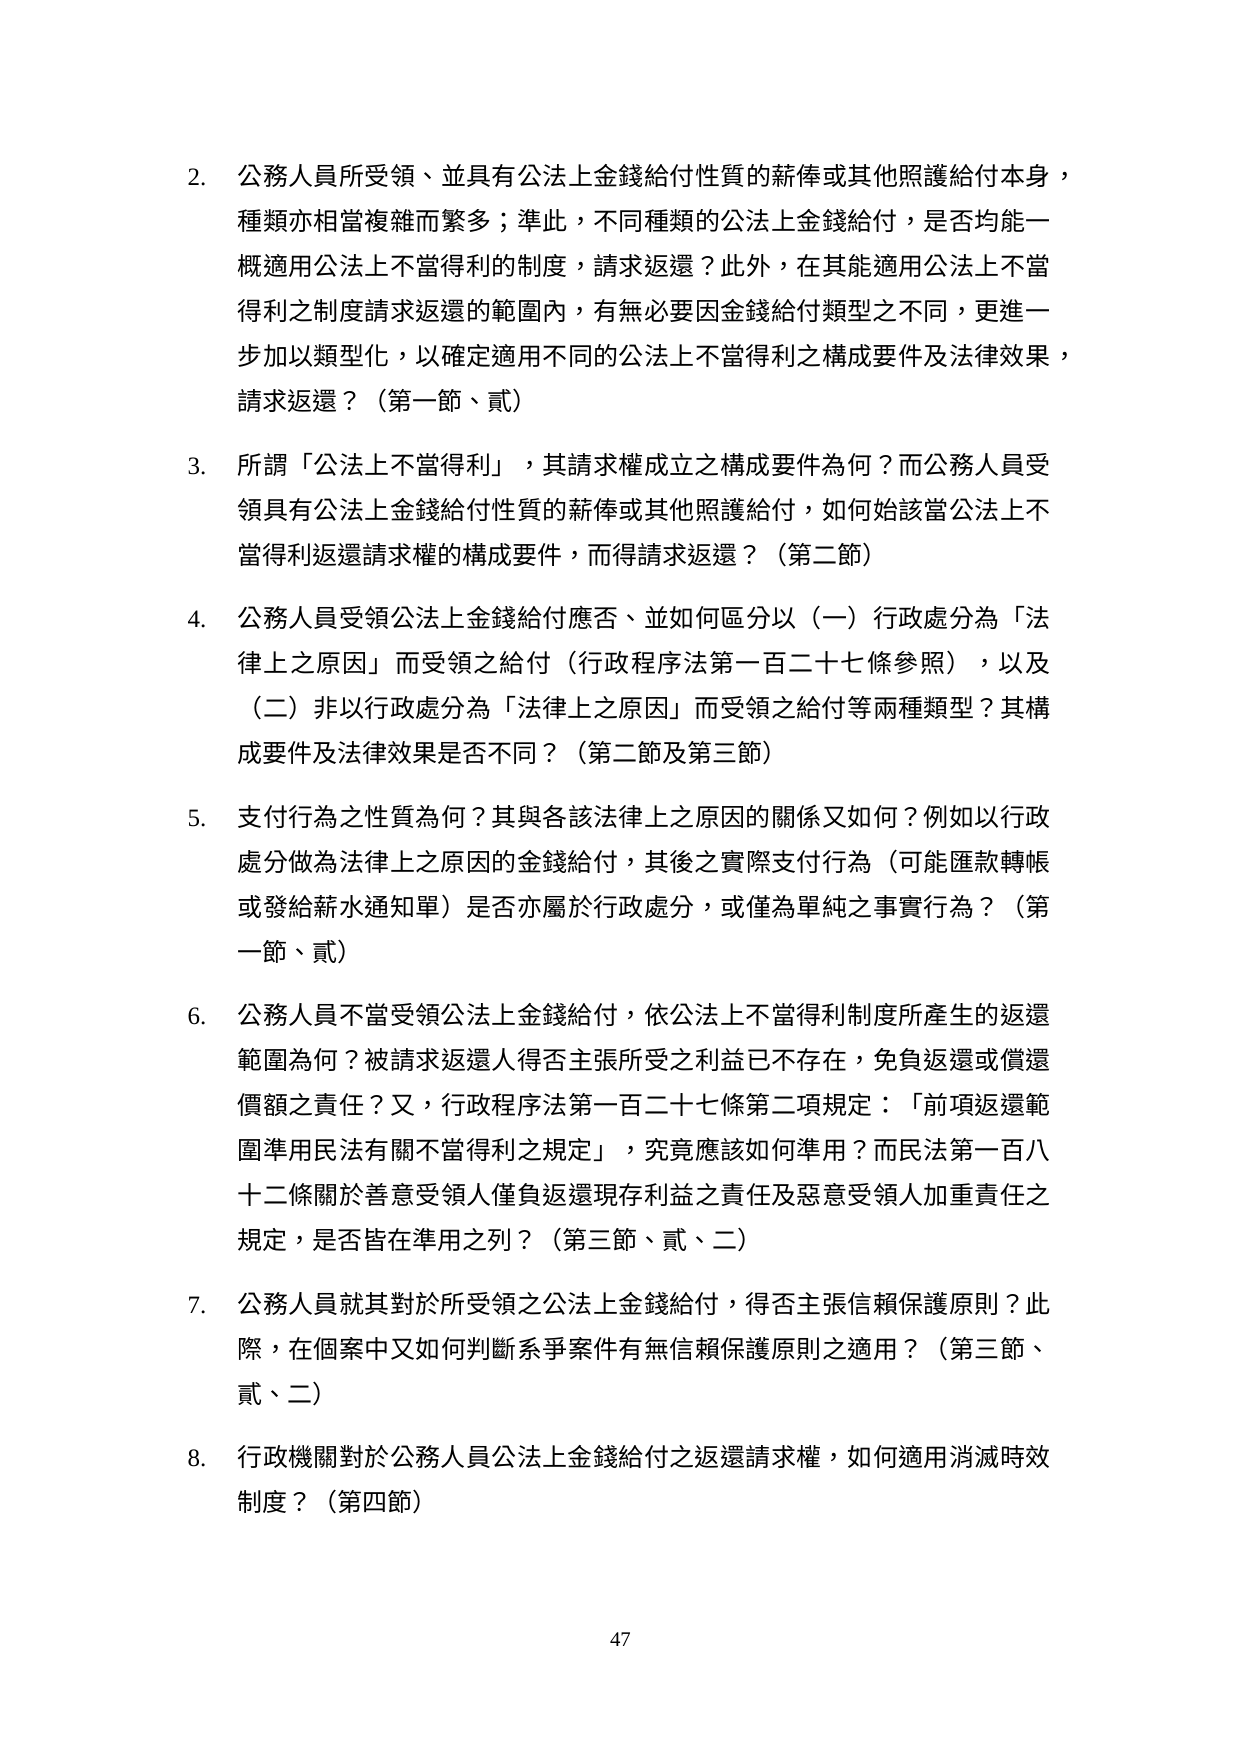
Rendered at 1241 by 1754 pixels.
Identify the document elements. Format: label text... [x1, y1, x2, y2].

list 所謂「公法上不當得利」，其請求權成立之構成要件為何？而公務人員受領具有公法上金錢給付性質的薪俸或其他照護給付，如何始該當公法上不當得利返還請求權的構成要件，而得請求返還？（第二節） [187, 438, 1053, 566]
list 公務人員不當受領公法上金錢給付，依公法上不當得利制度所產生的返還範圍為何？被請求返還人得否主張所受之利益已不存在，免負返還或償還價額之責任？又，行政程序法第一百二十七條第二項規定：「前項返還範圍準用民法有關不當得利之規定」，究竟應該如何準用？而民法第一百八十二條關於善意受領人僅負返還現存利益之責任及惡意受領人加重責任之規定，是否皆在準用之列？（第三節、貳、二） [187, 989, 1053, 1251]
list 公務人員就其對於所受領之公法上金錢給付，得否主張信賴保護原則？此際，在個案中又如何判斷系爭案件有無信賴保護原則之適用？（第三節、貳、二） [187, 1277, 1053, 1405]
list 行政機關對於公務人員公法上金錢給付之返還請求權，如何適用消滅時效制度？（第四節） [187, 1431, 1053, 1513]
list 支付行為之性質為何？其與各該法律上之原因的關係又如何？例如以行政處分做為法律上之原因的金錢給付，其後之實際支付行為（可能匯款轉帳或發給薪水通知單）是否亦屬於行政處分，或僅為單純之事實行為？（第一節、貳） [187, 790, 1053, 963]
list 公務人員受領公法上金錢給付應否、並如何區分以（一）行政處分為「法律上之原因」而受領之給付（行政程序法第一百二十七條參照），以及（二）非以行政處分為「法律上之原因」而受領之給付等兩種類型？其構成要件及法律效果是否不同？（第二節及第三節） [187, 592, 1053, 764]
list 公務人員所受領、並具有公法上金錢給付性質的薪俸或其他照護給付本身，種類亦相當複雜而繁多；準此，不同種類的公法上金錢給付，是否均能一概適用公法上不當得利的制度，請求返還？此外，在其能適用公法上不當得利之制度請求返還的範圍內，有無必要因金錢給付類型之不同，更進一步加以類型化，以確定適用不同的公法上不當得利之構成要件及法律效果，請求返還？（第一節、貳） [187, 150, 1053, 412]
